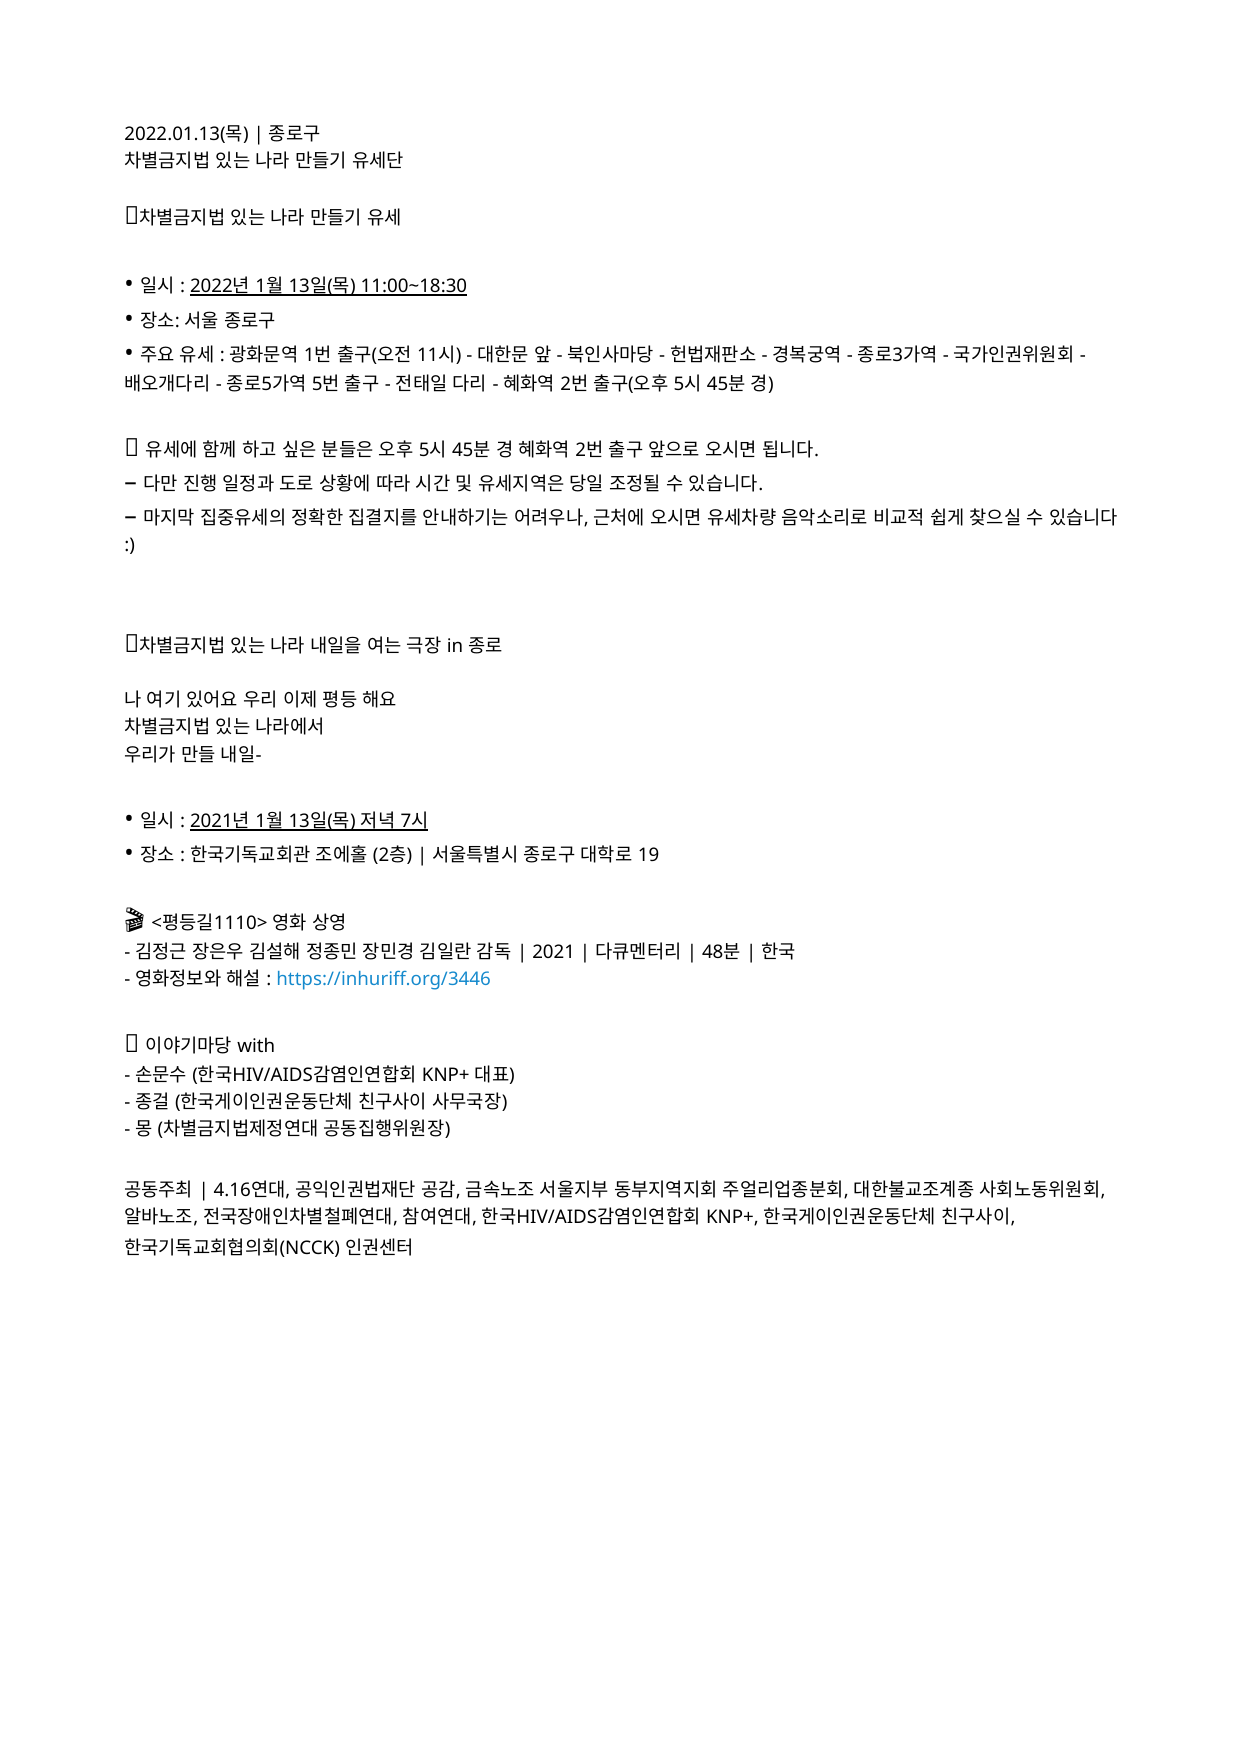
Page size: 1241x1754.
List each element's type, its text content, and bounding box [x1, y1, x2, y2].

text 2022.01.13(목) | 종로구 차별금지법 있는 나라 만들기 유세단 🎈차별금지법 있는 나라 만들기 유세 • 일시 : 2022년 1월 13일(목) 11:00~18:30 • 장소: 서울 종로구 • 주요 유세 : 광화문역 1번 출구(오전 11시) - 대한문 앞 - 북인사마당 - 헌법재판소 - 경복궁역 - 종로3가역 - 국가인권위원회 - 배오개다리 - 종로5가역 5번 출구 - 전태일 다리 - 혜화역 2번 출구(오후 5시 45분 경) ✨ 유세에 함께 하고 싶은 분들은 오후 5시 45분 경 혜화역 2번 출구 앞으로 오시면 됩니다. – 다만 진행 일정과 도로 상황에 따라 시간 및 유세지역은 당일 조정될 수 있습니다. – 마지막 집중유세의 정확한 집결지를 안내하기는 어려우나, 근처에 오시면 유세차량 음악소리로 비교적 쉽게 찾으실 수 있습니다 :) 🎈차별금지법 있는 나라 내일을 여는 극장 in 종로 나 여기 있어요 우리 이제 평등 해요 차별금지법 있는 나라에서 우리가 만들 내일- • 일시 : 2021년 1월 13일(목) 저녁 7시 • 장소 : 한국기독교회관 조에홀 (2층) | 서울특별시 종로구 대학로 19 🎬 <평등길1110> 영화 상영 - 김정근 장은우 김설해 정종민 장민경 김일란 감독 | 2021 | 다큐멘터리 | 48분 | 한국 - 영화정보와 해설 : https://inhuriff.org/3446 🌈 이야기마당 with - 손문수 (한국HIV/AIDS감염인연합회 KNP+ 대표) - 종걸 (한국게이인권운동단체 친구사이 사무국장) - 몽 (차별금지법제정연대 공동집행위원장) 공동주최 | 4.16연대, 공익인권법재단 공감, 금속노조 서울지부 동부지역지회 주얼리업종분회, 대한불교조계종 사회노동위원회, 알바노조, 전국장애인차별철폐연대, 참여연대, 한국HIV/AIDS감염인연합회 KNP+, 한국게이인권운동단체 친구사이, 한국기독교회협의회(NCCK) 인권센터 [124, 118, 1122, 1261]
